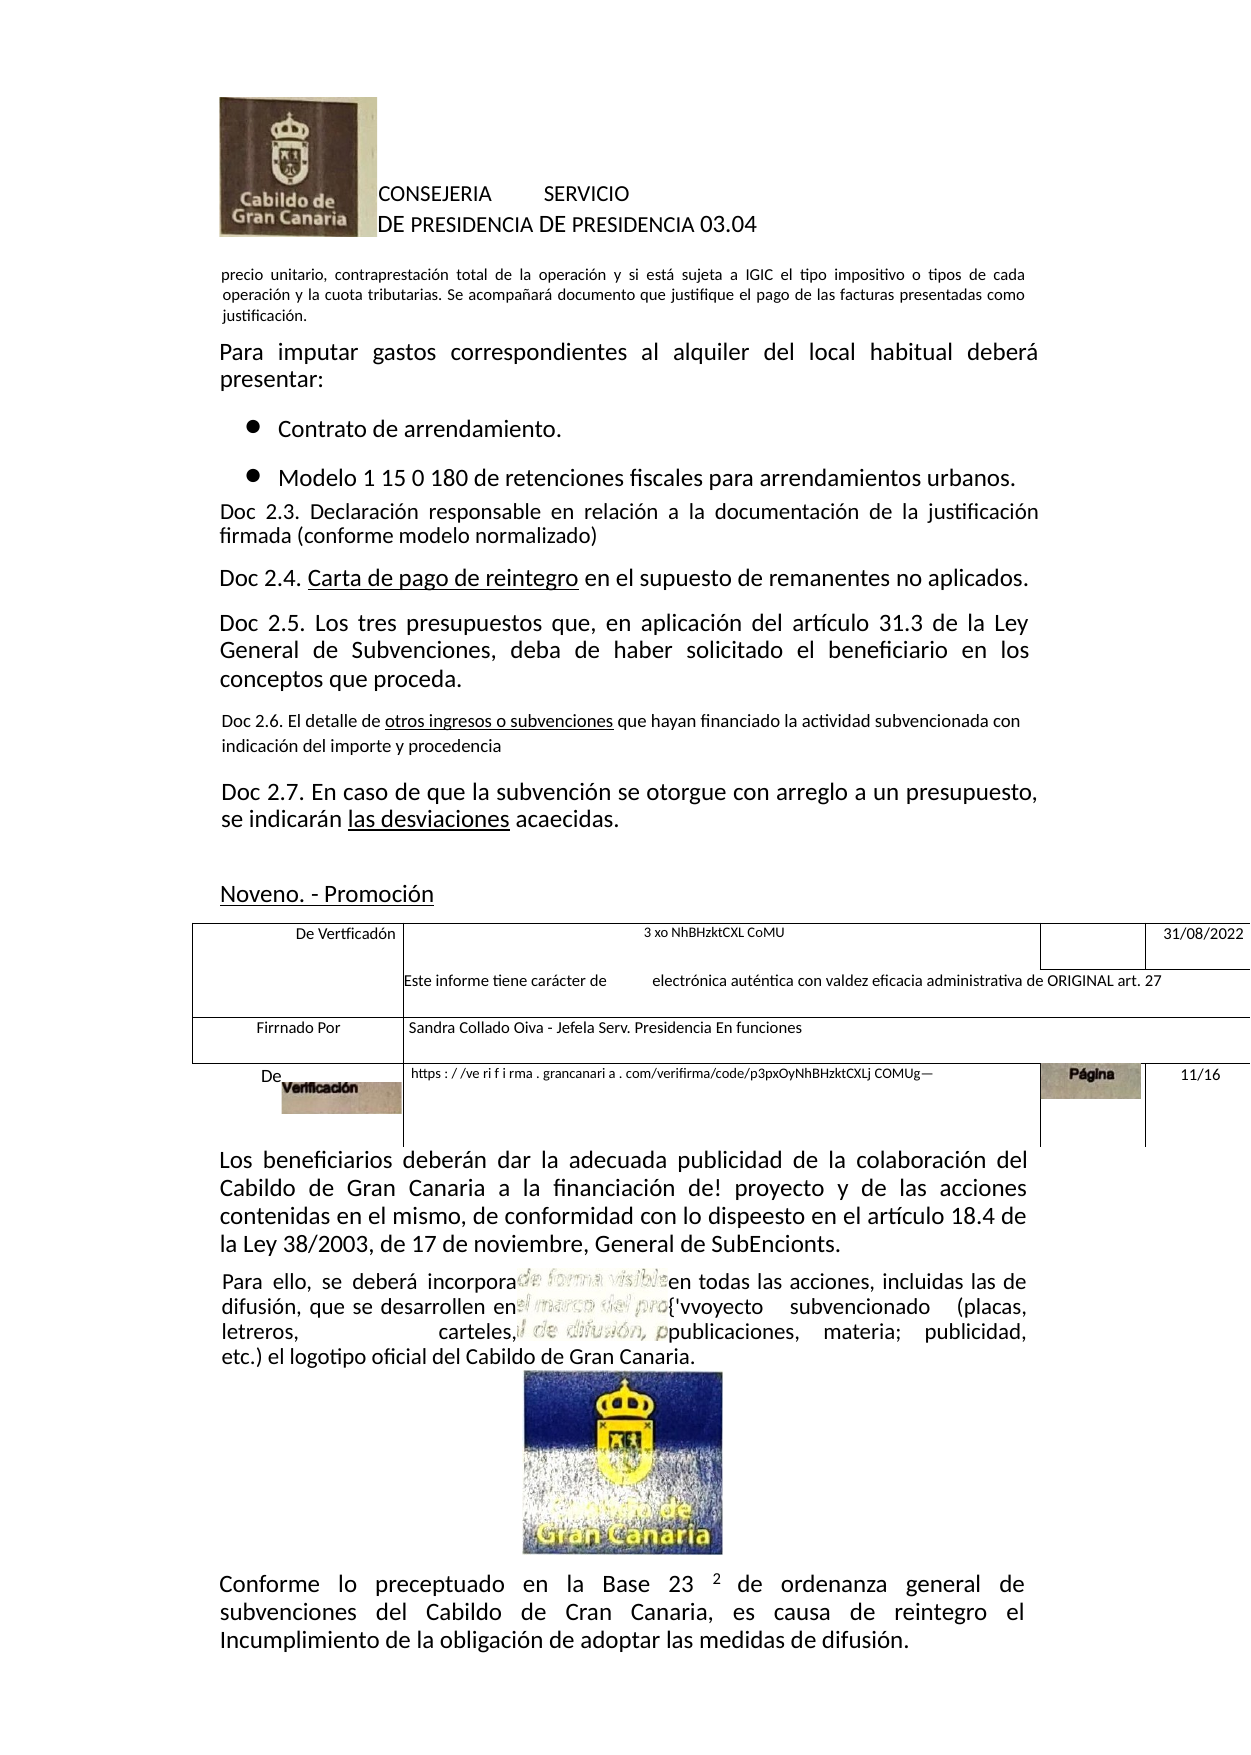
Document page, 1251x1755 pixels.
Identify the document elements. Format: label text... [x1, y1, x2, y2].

table_cell 11/16 [1163, 1064, 1250, 1147]
text Para ello, se deberá incorpora en todas las acciones, incluidas las de difusión, que se desarrollen en {'vvoyecto subvencionado (placas, letreros, carteles, publicaciones, materia; publicidad, etc.) el logotipo oficial del Cabildo de Gran Canaria. [221, 1269, 1027, 1370]
text Doc 2.3. Declaración responsable en relación a la documentación de la justificación firmada (conforme modelo normalizado) [219, 499, 1041, 549]
text Conforme lo preceptuado en la Base 23 2 de ordenanza general de subvenciones del Cabildo de Cran Canaria, es causa de reintegro el Incumplimiento de la obligación de adoptar las medidas de difusión. [219, 1570, 1025, 1654]
table_header De Vertficadón [193, 924, 403, 1016]
text Noveno. - Promoción [220, 879, 1041, 909]
text Doc 2.7. En caso de que la subvención se otorgue con arreglo a un presupuesto, se indicarán las desviaciones acaecidas. [221, 778, 1040, 833]
table_cell Sandra Collado Oiva - Jefela Serv. Presidencia En funciones [404, 1018, 1163, 1063]
text Doc 2.6. El detalle de otros ingresos o subvenciones que hayan financiado la actividad subvencionada con indicación del importe y procedencia [221, 709, 1041, 757]
table_cell [1163, 970, 1250, 1016]
list Modelo 1 15 0 180 de retenciones fiscales para arrendamientos urbanos. [244, 450, 1041, 496]
table_cell https : / /ve ri f i rma . grancanari a . com/verifirma/code/p3pxOyNhBHzktCXLj COMUg— [404, 1064, 1040, 1147]
table_header 3 xo NhBHzktCXL CoMU [404, 924, 1040, 969]
text Los beneficiarios deberán dar la adecuada publicidad de la colaboración del Cabildo de Gran Canaria a la financiación de! proyecto y de las acciones contenidas en el mismo, de conformidad con lo dispeesto en el artículo 18.4 de la Ley 38/2003, de 17 de noviembre, General de SubEncionts. [219, 1147, 1028, 1259]
table_header [1041, 924, 1145, 969]
table_header 31/08/2022 [1163, 924, 1250, 969]
text Doc 2.4. Carta de pago de reintegro en el supuesto de remanentes no aplicados. [219, 564, 1040, 592]
table_cell Este informe tiene carácter de electrónica auténtica con valdez eficacia administrativa de ORIGINAL art. 27 [404, 969, 1163, 1016]
table_cell De [193, 1064, 403, 1147]
text Doc 2.5. Los tres presupuestos que, en aplicación del artículo 31.3 de la Ley General de Subvenciones, deba de haber solicitado el beneficiario en los conceptos que proceda. [219, 609, 1030, 693]
table_cell [1041, 1064, 1145, 1147]
text precio unitario, contraprestación total de la operación y si está sujeta a IGIC el tipo impositivo o tipos de cada operación y la cuota tributarias. Se acompañará documento que justifique el pago de las facturas presentadas como justificación. [221, 265, 1026, 325]
text Para imputar gastos correspondientes al alquiler del local habitual deberá presentar: [219, 338, 1040, 394]
list Contrato de arrendamiento. [244, 404, 1041, 446]
table_header [1146, 924, 1163, 969]
table_cell Firrnado Por [193, 1018, 403, 1063]
table_cell [1146, 1064, 1163, 1147]
table_cell [1163, 1018, 1250, 1063]
